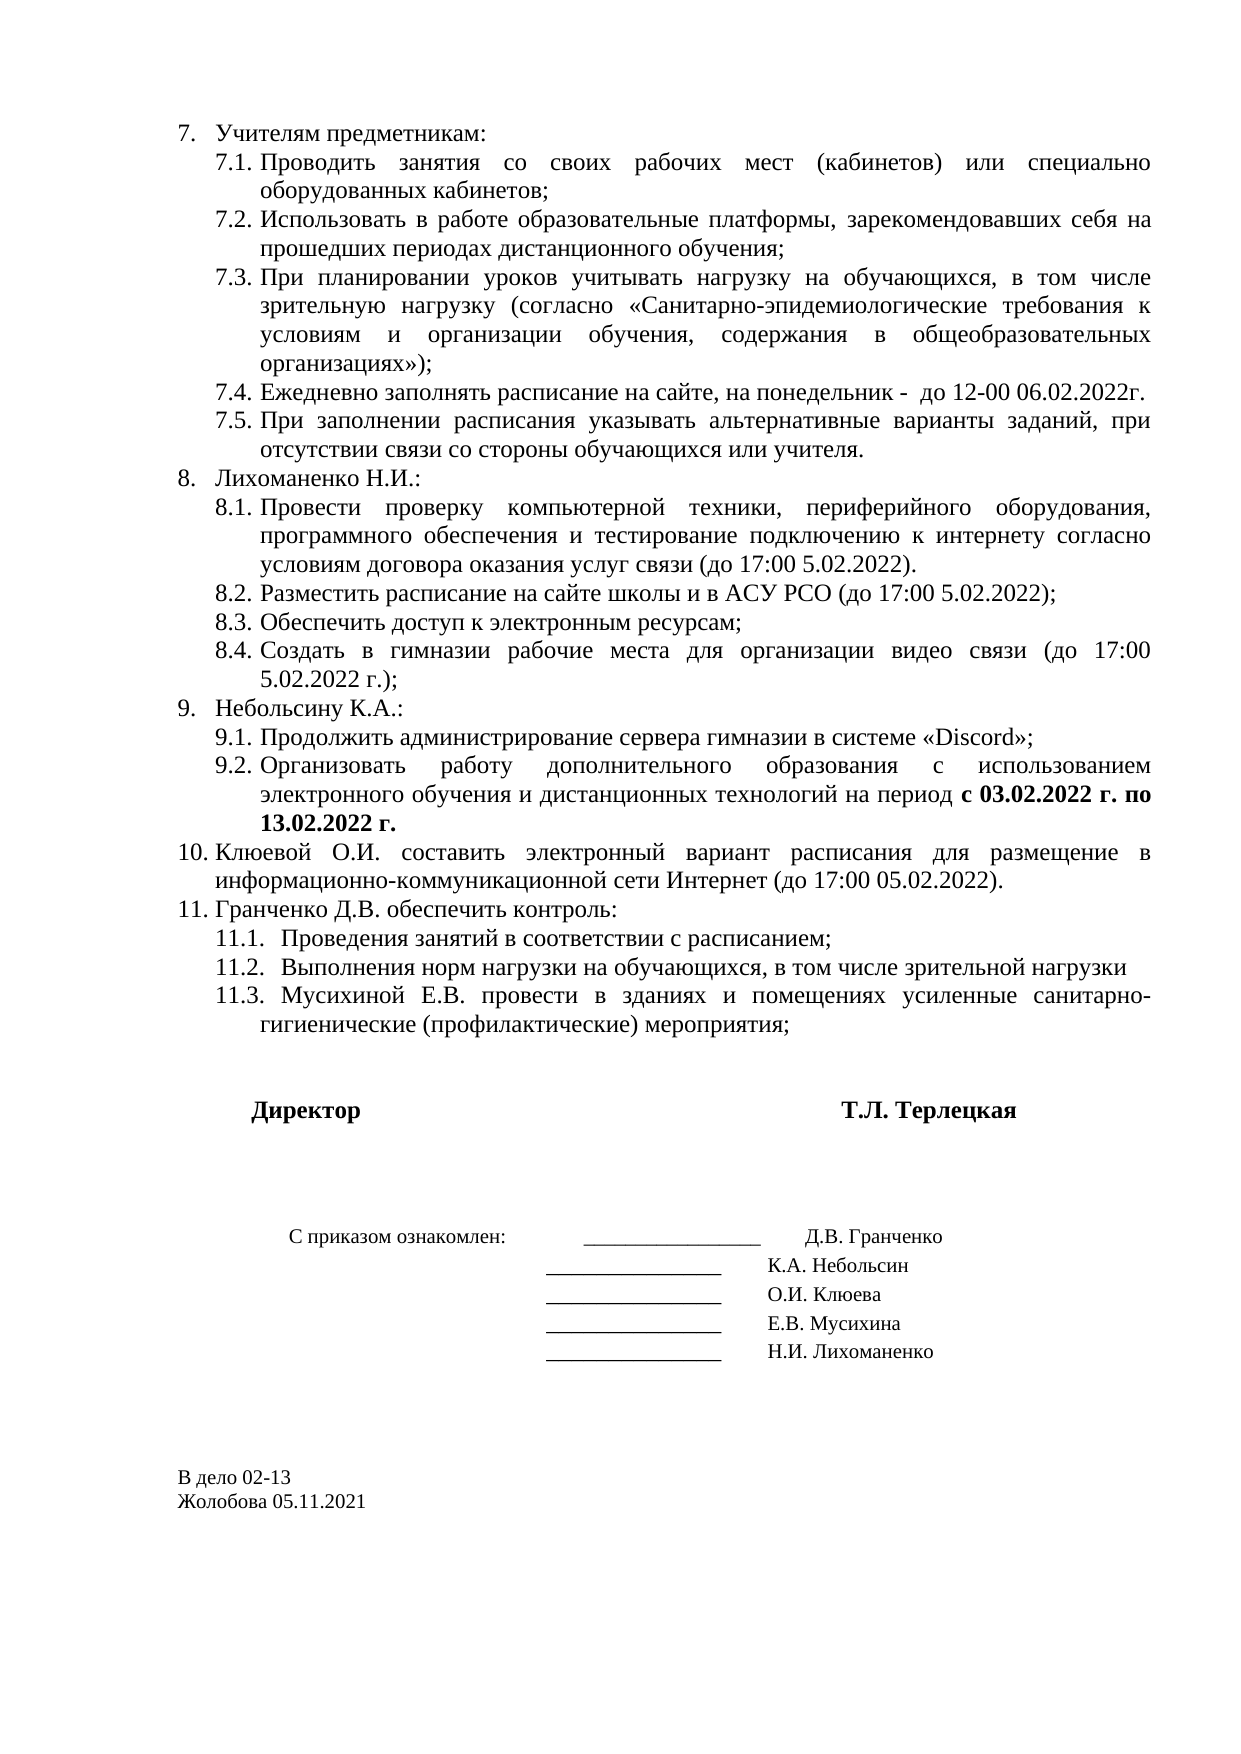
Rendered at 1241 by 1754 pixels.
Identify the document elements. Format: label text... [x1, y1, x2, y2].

list Провести проверку компьютерной техники, периферийного оборудования, программного обеспечения и тестирование подключению к интернету согласно условиям договора оказания услуг связи (до 17:00 5.02.2022). [215, 492, 1152, 578]
list Проведения занятий в соответствии с расписанием; [215, 923, 1152, 952]
list Учителям предметникам: [177, 118, 1152, 147]
list Использовать в работе образовательные платформы, зарекомендовавших себя на прошедших периодах дистанционного обучения; [215, 204, 1152, 262]
list При заполнении расписания указывать альтернативные варианты заданий, при отсутствии связи со стороны обучающихся или учителя. [215, 406, 1152, 463]
list Ежедневно заполнять расписание на сайте, на понедельник - до 12-00 06.02.2022г. [215, 377, 1152, 406]
list При планировании уроков учитывать нагрузку на обучающихся, в том числе зрительную нагрузку (согласно «Санитарно-эпидемиологические требования к условиям и организации обучения, содержания в общеобразовательных организациях»); [215, 262, 1152, 377]
list Разместить расписание на сайте школы и в АСУ РСО (до 17:00 5.02.2022); [215, 578, 1152, 607]
text ______________ К.А. Небольсин [472, 1249, 1152, 1278]
text Директор Т.Л. Терлецкая [177, 1096, 1152, 1124]
list Проводить занятия со своих рабочих мест (кабинетов) или специально оборудованных кабинетов; [215, 147, 1152, 204]
text С приказом ознакомлен: _________________ Д.В. Гранченко [215, 1221, 1152, 1249]
list Выполнения норм нагрузки на обучающихся, в том числе зрительной нагрузки [215, 952, 1152, 981]
text ______________ Н.И. Лихоманенко [472, 1336, 1152, 1364]
list Организовать работу дополнительного образования с использованием электронного обучения и дистанционных технологий на период с 03.02.2022 г. по 13.02.2022 г. [215, 751, 1152, 837]
list Обеспечить доступ к электронным ресурсам; [215, 607, 1152, 636]
list Клюевой О.И. составить электронный вариант расписания для размещение в информационно-коммуникационной сети Интернет (до 17:00 05.02.2022). [177, 837, 1152, 894]
text ______________ О.И. Клюева [472, 1278, 1152, 1307]
text Жолобова 05.11.2021 [177, 1489, 1152, 1513]
list Лихоманенко Н.И.: [177, 463, 1152, 492]
text ______________ Е.В. Мусихина [472, 1307, 1152, 1336]
list Небольсину К.А.: [177, 693, 1152, 722]
list Продолжить администрирование сервера гимназии в системе «Discord»; [215, 722, 1152, 751]
list Создать в гимназии рабочие места для организации видео связи (до 17:00 5.02.2022 г.); [215, 636, 1152, 693]
text В дело 02-13 [177, 1465, 1152, 1489]
list Гранченко Д.В. обеспечить контроль: [177, 894, 1152, 923]
list Мусихиной Е.В. провести в зданиях и помещениях усиленные санитарно-гигиенические (профилактические) мероприятия; [215, 981, 1152, 1038]
